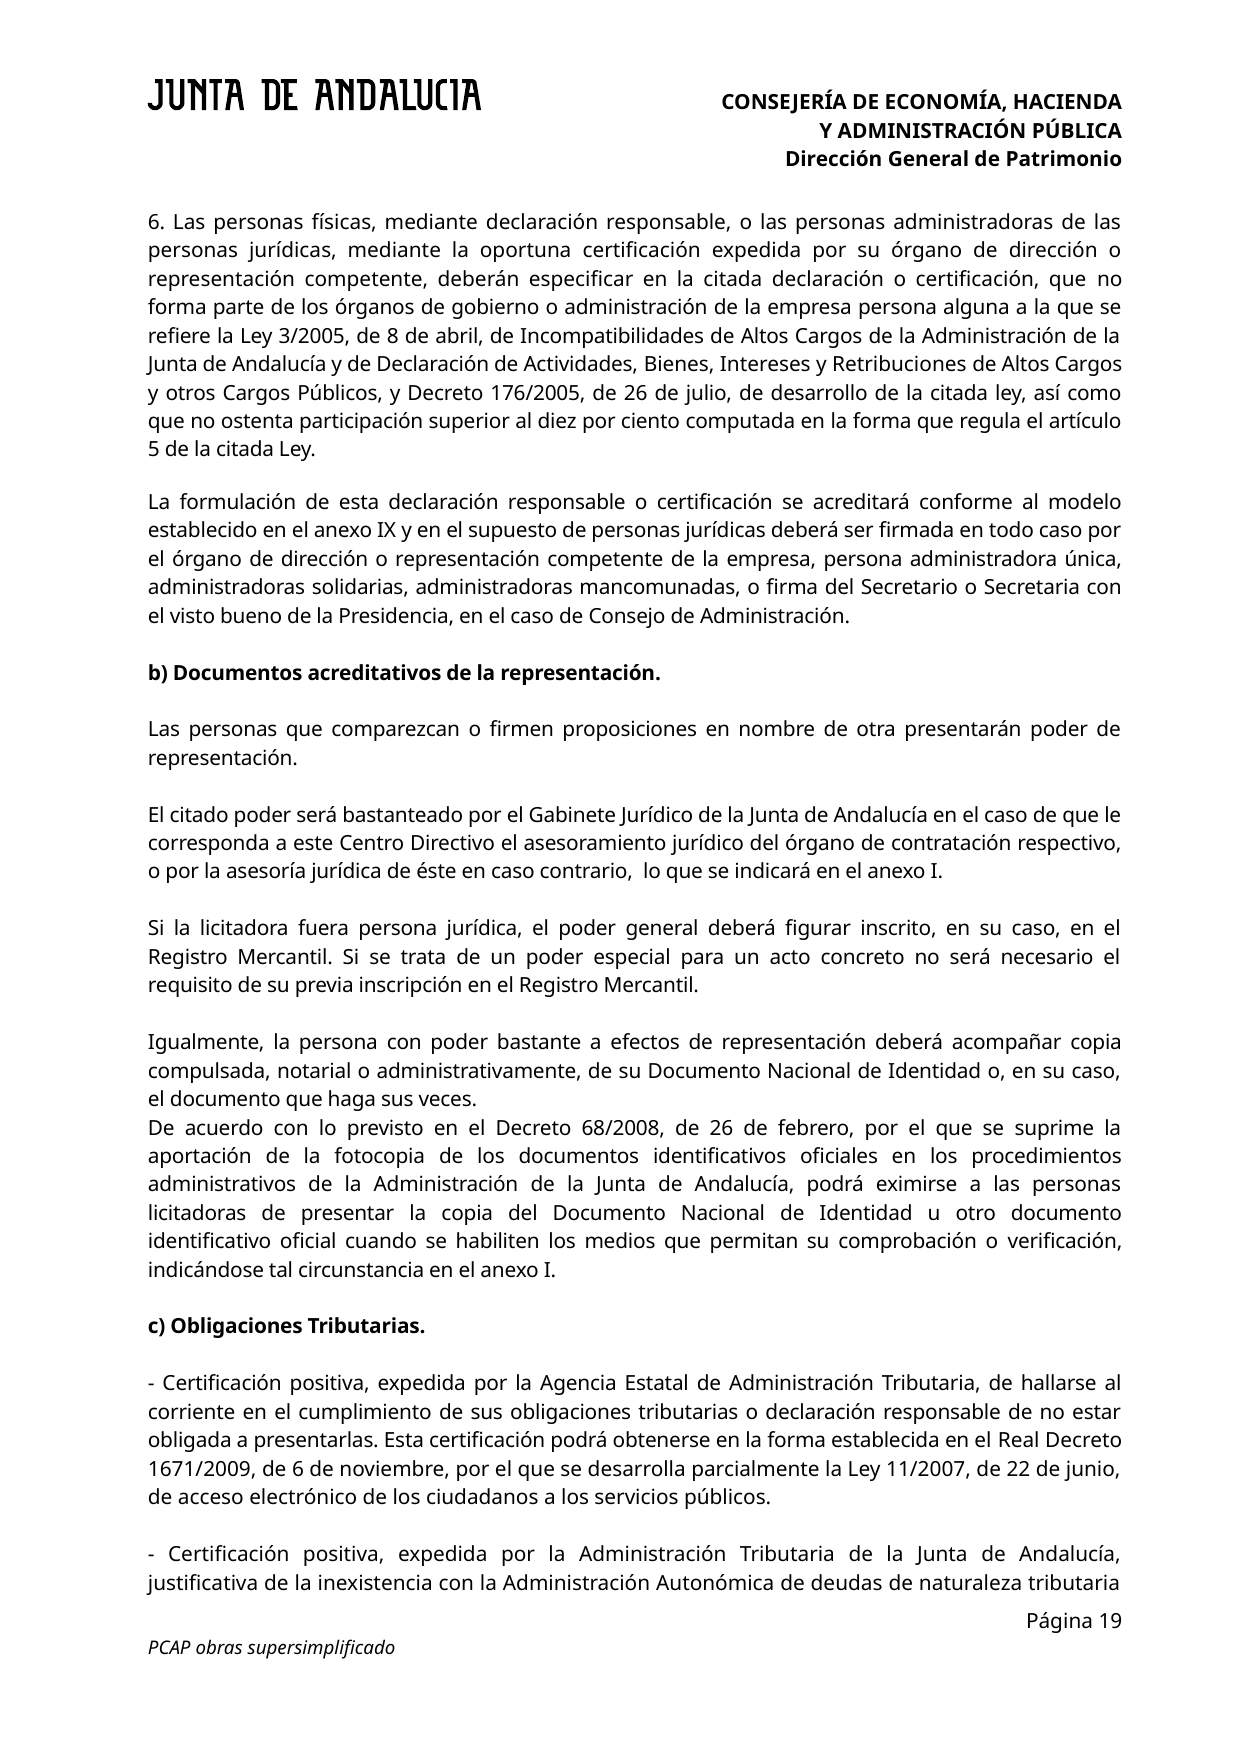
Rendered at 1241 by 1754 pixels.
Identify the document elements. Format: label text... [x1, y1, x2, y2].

text - Certificación positiva, expedida por la Agencia Estatal de Administración Tributaria, de hallarse al corriente en el cumplimiento de sus obligaciones tributarias o declaración responsable de no estar obligada a presentarlas. Esta certificación podrá obtenerse en la forma establecida en el Real Decreto 1671/2009, de 6 de noviembre, por el que se desarrolla parcialmente la Ley 11/2007, de 22 de junio, de acceso electrónico de los ciudadanos a los servicios públicos. [148, 1368, 1122, 1511]
text Si la licitadora fuera persona jurídica, el poder general deberá figurar inscrito, en su caso, en el Registro Mercantil. Si se trata de un poder especial para un acto concreto no será necesario el requisito de su previa inscripción en el Registro Mercantil. [148, 913, 1122, 999]
text - Certificación positiva, expedida por la Administración Tributaria de la Junta de Andalucía, justificativa de la inexistencia con la Administración Autonómica de deudas de naturaleza tributaria [148, 1539, 1122, 1596]
text Igualmente, la persona con poder bastante a efectos de representación deberá acompañar copia compulsada, notarial o administrativamente, de su Documento Nacional de Identidad o, en su caso, el documento que haga sus veces. [148, 1027, 1122, 1113]
text La formulación de esta declaración responsable o certificación se acreditará conforme al modelo establecido en el anexo IX y en el supuesto de personas jurídicas deberá ser firmada en todo caso por el órgano de dirección o representación competente de la empresa, persona administradora única, administradoras solidarias, administradoras mancomunadas, o firma del Secretario o Secretaria con el visto bueno de la Presidencia, en el caso de Consejo de Administración. [148, 487, 1122, 629]
list b) Documentos acreditativos de la representación. [148, 658, 1122, 686]
text 6. Las personas físicas, mediante declaración responsable, o las personas administradoras de las personas jurídicas, mediante la oportuna certificación expedida por su órgano de dirección o representación competente, deberán especificar en la citada declaración o certificación, que no forma parte de los órganos de gobierno o administración de la empresa persona alguna a la que se refiere la Ley 3/2005, de 8 de abril, de Incompatibilidades de Altos Cargos de la Administración de la Junta de Andalucía y de Declaración de Actividades, Bienes, Intereses y Retribuciones de Altos Cargos y otros Cargos Públicos, y Decreto 176/2005, de 26 de julio, de desarrollo de la citada ley, así como que no ostenta participación superior al diez por ciento computada en la forma que regula el artículo 5 de la citada Ley. [148, 207, 1122, 463]
list c) Obligaciones Tributarias. [148, 1312, 1122, 1340]
text De acuerdo con lo previsto en el Decreto 68/2008, de 26 de febrero, por el que se suprime la aportación de la fotocopia de los documentos identificativos oficiales en los procedimientos administrativos de la Administración de la Junta de Andalucía, podrá eximirse a las personas licitadoras de presentar la copia del Documento Nacional de Identidad u otro documento identificativo oficial cuando se habiliten los medios que permitan su comprobación o verificación, indicándose tal circunstancia en el anexo I. [148, 1113, 1122, 1283]
text Las personas que comparezcan o firmen proposiciones en nombre de otra presentarán poder de representación. [148, 714, 1122, 771]
text El citado poder será bastanteado por el Gabinete Jurídico de la Junta de Andalucía en el caso de que le corresponda a este Centro Directivo el asesoramiento jurídico del órgano de contratación respectivo, o por la asesoría jurídica de éste en caso contrario, lo que se indicará en el anexo I. [148, 800, 1122, 885]
